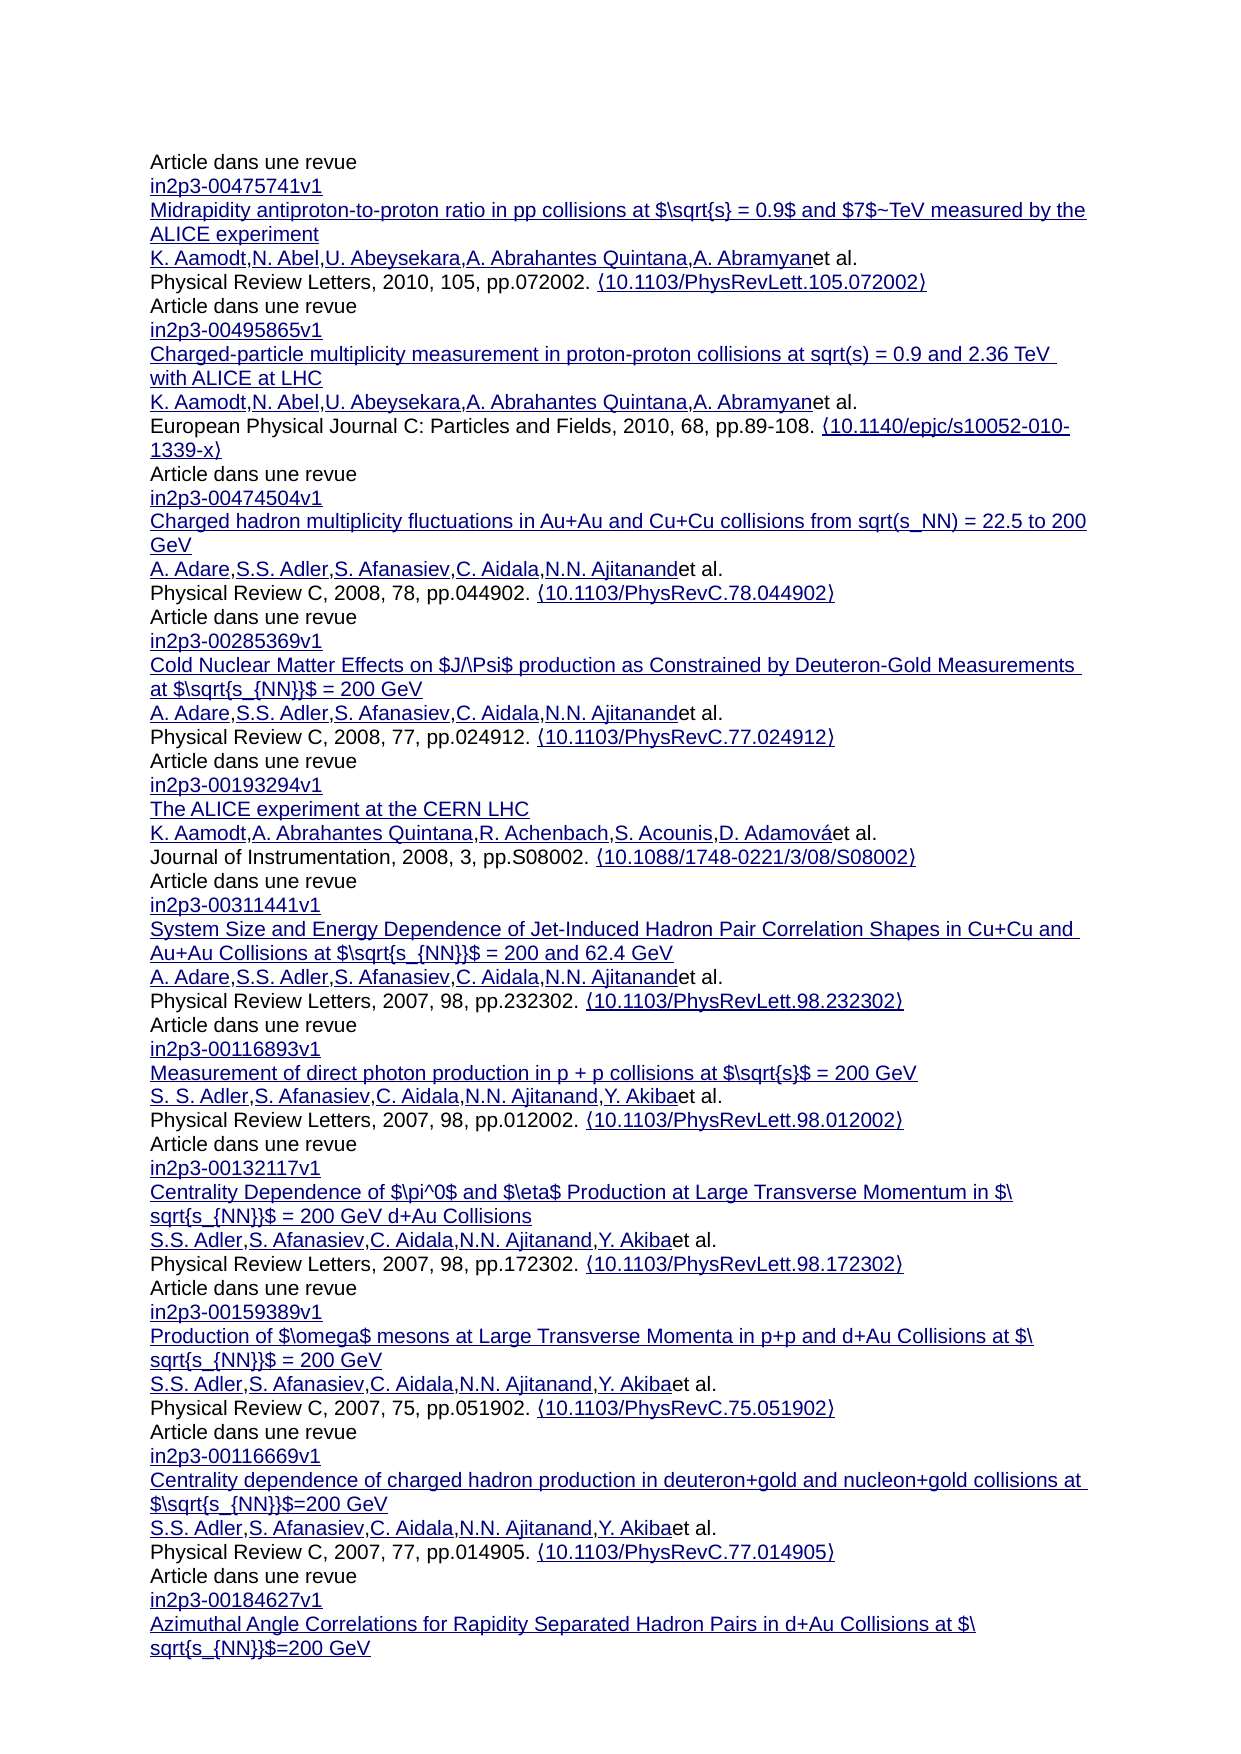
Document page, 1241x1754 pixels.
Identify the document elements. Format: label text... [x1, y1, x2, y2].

table_cell Cold Nuclear Matter Effects on $J/\Psi$ production as Constrained by Deuteron-Gold Measurements at $\sqrt{s_{NN}}$ = 200 GeV A. Adare,S.S. Adler,S. Afanasiev,C. Aidala,N.N. Ajitanandet al. Physical Review C, 2008, 77, pp.024912. ⟨10.1103/PhysRevC.77.024912⟩ Article dans une revue in2p3-00193294v1 [150, 653, 1090, 797]
table_cell Article dans une revue in2p3-00475741v1 [150, 150, 1090, 198]
table_cell Charged hadron multiplicity fluctuations in Au+Au and Cu+Cu collisions from sqrt(s_NN) = 22.5 to 200 GeV A. Adare,S.S. Adler,S. Afanasiev,C. Aidala,N.N. Ajitanandet al. Physical Review C, 2008, 78, pp.044902. ⟨10.1103/PhysRevC.78.044902⟩ Article dans une revue in2p3-00285369v1 [150, 509, 1090, 653]
table_cell Midrapidity antiproton-to-proton ratio in pp collisions at $\sqrt{s} = 0.9$ and $7$~TeV measured by the ALICE experiment K. Aamodt,N. Abel,U. Abeysekara,A. Abrahantes Quintana,A. Abramyanet al. Physical Review Letters, 2010, 105, pp.072002. ⟨10.1103/PhysRevLett.105.072002⟩ Article dans une revue in2p3-00495865v1 [150, 198, 1090, 342]
table_cell Centrality Dependence of $\pi^0$ and $\eta$ Production at Large Transverse Momentum in $\sqrt{s_{NN}}$ = 200 GeV d+Au Collisions S.S. Adler,S. Afanasiev,C. Aidala,N.N. Ajitanand,Y. Akibaet al. Physical Review Letters, 2007, 98, pp.172302. ⟨10.1103/PhysRevLett.98.172302⟩ Article dans une revue in2p3-00159389v1 [150, 1180, 1090, 1324]
table_cell Production of $\omega$ mesons at Large Transverse Momenta in p+p and d+Au Collisions at $\sqrt{s_{NN}}$ = 200 GeV S.S. Adler,S. Afanasiev,C. Aidala,N.N. Ajitanand,Y. Akibaet al. Physical Review C, 2007, 75, pp.051902. ⟨10.1103/PhysRevC.75.051902⟩ Article dans une revue in2p3-00116669v1 [150, 1324, 1090, 1468]
table_cell The ALICE experiment at the CERN LHC K. Aamodt,A. Abrahantes Quintana,R. Achenbach,S. Acounis,D. Adamováet al. Journal of Instrumentation, 2008, 3, pp.S08002. ⟨10.1088/1748-0221/3/08/S08002⟩ Article dans une revue in2p3-00311441v1 [150, 797, 1090, 917]
table_cell System Size and Energy Dependence of Jet-Induced Hadron Pair Correlation Shapes in Cu+Cu and Au+Au Collisions at $\sqrt{s_{NN}}$ = 200 and 62.4 GeV A. Adare,S.S. Adler,S. Afanasiev,C. Aidala,N.N. Ajitanandet al. Physical Review Letters, 2007, 98, pp.232302. ⟨10.1103/PhysRevLett.98.232302⟩ Article dans une revue in2p3-00116893v1 [150, 917, 1090, 1060]
table_cell Measurement of direct photon production in p + p collisions at $\sqrt{s}$ = 200 GeV S. S. Adler,S. Afanasiev,C. Aidala,N.N. Ajitanand,Y. Akibaet al. Physical Review Letters, 2007, 98, pp.012002. ⟨10.1103/PhysRevLett.98.012002⟩ Article dans une revue in2p3-00132117v1 [150, 1060, 1090, 1180]
table_cell Azimuthal Angle Correlations for Rapidity Separated Hadron Pairs in d+Au Collisions at $\sqrt{s_{NN}}$=200 GeV [150, 1611, 1090, 1659]
table_cell Centrality dependence of charged hadron production in deuteron+gold and nucleon+gold collisions at $\sqrt{s_{NN}}$=200 GeV S.S. Adler,S. Afanasiev,C. Aidala,N.N. Ajitanand,Y. Akibaet al. Physical Review C, 2007, 77, pp.014905. ⟨10.1103/PhysRevC.77.014905⟩ Article dans une revue in2p3-00184627v1 [150, 1468, 1090, 1611]
table_cell Charged-particle multiplicity measurement in proton-proton collisions at sqrt(s) = 0.9 and 2.36 TeV with ALICE at LHC K. Aamodt,N. Abel,U. Abeysekara,A. Abrahantes Quintana,A. Abramyanet al. European Physical Journal C: Particles and Fields, 2010, 68, pp.89-108. ⟨10.1140/epjc/s10052-010-1339-x⟩ Article dans une revue in2p3-00474504v1 [150, 342, 1090, 509]
